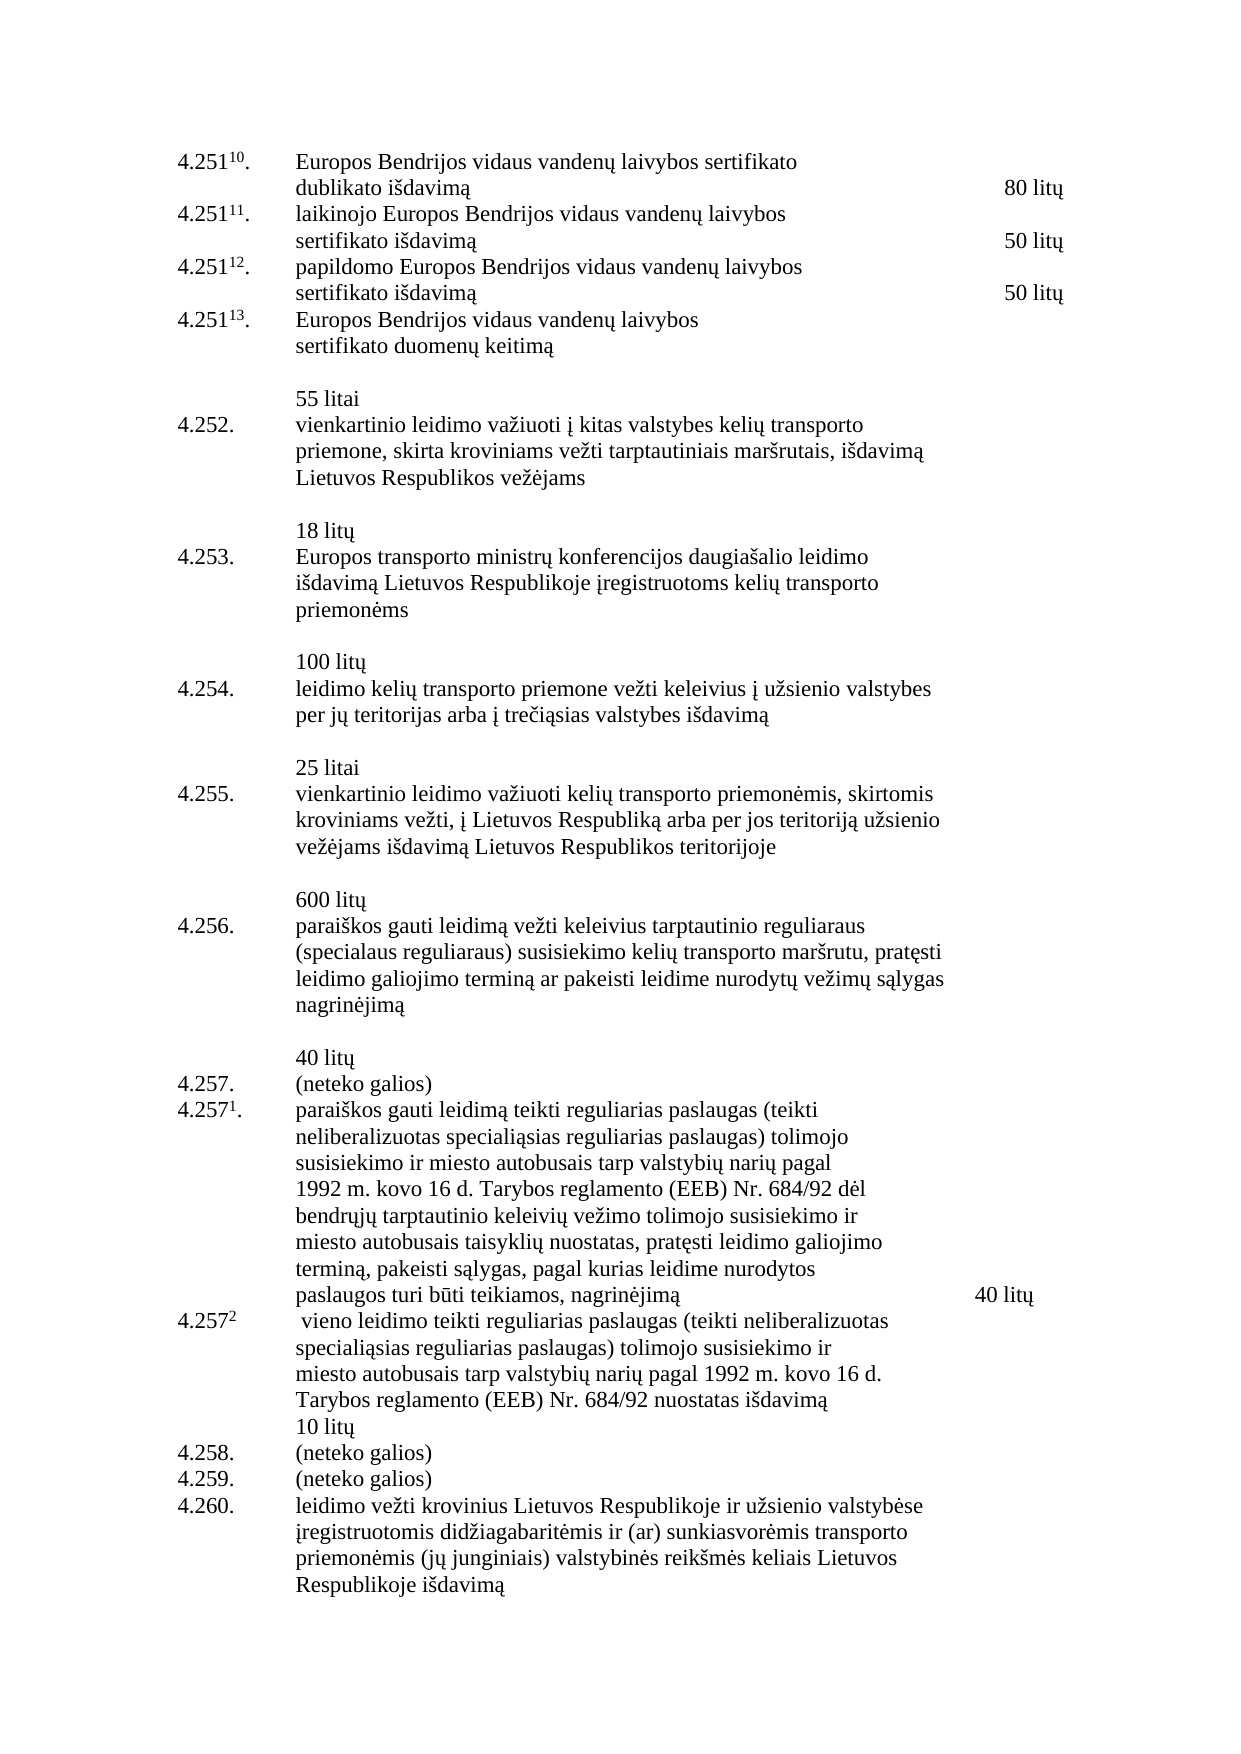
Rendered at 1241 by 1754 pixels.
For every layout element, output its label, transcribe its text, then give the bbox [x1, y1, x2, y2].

text bendrųjų tarptautinio keleivių vežimo tolimojo susisiekimo ir [177, 1202, 1122, 1228]
text 4.260. leidimo vežti krovinius Lietuvos Respublikoje ir užsienio valstybėse įregistruotomis didžiagabaritėmis ir (ar) sunkiasvorėmis transporto priemonėmis (jų junginiais) valstybinės reikšmės keliais Lietuvos Respublikoje išdavimą [177, 1492, 945, 1597]
text dublikato išdavimą 80 litų [177, 174, 1122, 200]
text 4.254. leidimo kelių transporto priemone vežti keleivius į užsienio valstybes per jų teritorijas arba į trečiąsias valstybes išdavimą 25 litai [177, 675, 945, 780]
text 4.255. vienkartinio leidimo važiuoti kelių transporto priemonėmis, skirtomis kroviniams vežti, į Lietuvos Respubliką arba per jos teritoriją užsienio vežėjams išdavimą Lietuvos Respublikos teritorijoje 600 litų [177, 780, 945, 912]
text 4.25111. laikinojo Europos Bendrijos vidaus vandenų laivybos [177, 200, 1122, 227]
text 4.25113. Europos Bendrijos vidaus vandenų laivybos [177, 306, 1122, 332]
text susisiekimo ir miesto autobusais tarp valstybių narių pagal [177, 1149, 1122, 1176]
text terminą, pakeisti sąlygas, pagal kurias leidime nurodytos [177, 1254, 1122, 1281]
text 4.25112. papildomo Europos Bendrijos vidaus vandenų laivybos [177, 253, 1122, 279]
text 1992 m. kovo 16 d. Tarybos reglamento (EEB) Nr. 684/92 dėl [177, 1176, 1122, 1202]
text 4.257. (neteko galios) [177, 1070, 945, 1096]
text paslaugos turi būti teikiamos, nagrinėjimą 40 litų [177, 1281, 1122, 1307]
text 4.2572 vieno leidimo teikti reguliarias paslaugas (teikti neliberalizuotas [177, 1307, 1122, 1334]
text 4.252. vienkartinio leidimo važiuoti į kitas valstybes kelių transporto priemone, skirta kroviniams vežti tarptautiniais maršrutais, išdavimą Lietuvos Respublikos vežėjams 18 litų [177, 411, 945, 543]
text 4.256. paraiškos gauti leidimą vežti keleivius tarptautinio reguliaraus (specialaus reguliaraus) susisiekimo kelių transporto maršrutu, pratęsti leidimo galiojimo terminą ar pakeisti leidime nurodytų vežimų sąlygas nagrinėjimą 40 litų [177, 912, 945, 1070]
text 4.259. (neteko galios) [177, 1465, 945, 1492]
text 4.258. (neteko galios) [177, 1439, 945, 1465]
text 4.253. Europos transporto ministrų konferencijos daugiašalio leidimo išdavimą Lietuvos Respublikoje įregistruotoms kelių transporto priemonėms 100 litų [177, 543, 945, 675]
text miesto autobusais tarp valstybių narių pagal 1992 m. kovo 16 d. [177, 1360, 1122, 1386]
text specialiąsias reguliarias paslaugas) tolimojo susisiekimo ir [177, 1334, 1122, 1360]
text sertifikato duomenų keitimą 55 litai [177, 332, 945, 411]
text neliberalizuotas specialiąsias reguliarias paslaugas) tolimojo [177, 1123, 1122, 1149]
text 4.25110. Europos Bendrijos vidaus vandenų laivybos sertifikato [177, 148, 1122, 174]
text sertifikato išdavimą 50 litų [177, 227, 1122, 253]
text 4.2571. paraiškos gauti leidimą teikti reguliarias paslaugas (teikti [177, 1096, 1122, 1123]
text sertifikato išdavimą 50 litų [177, 279, 1122, 306]
text Tarybos reglamento (EEB) Nr. 684/92 nuostatas išdavimą 10 litų [177, 1386, 945, 1439]
text miesto autobusais taisyklių nuostatas, pratęsti leidimo galiojimo [177, 1228, 1122, 1254]
